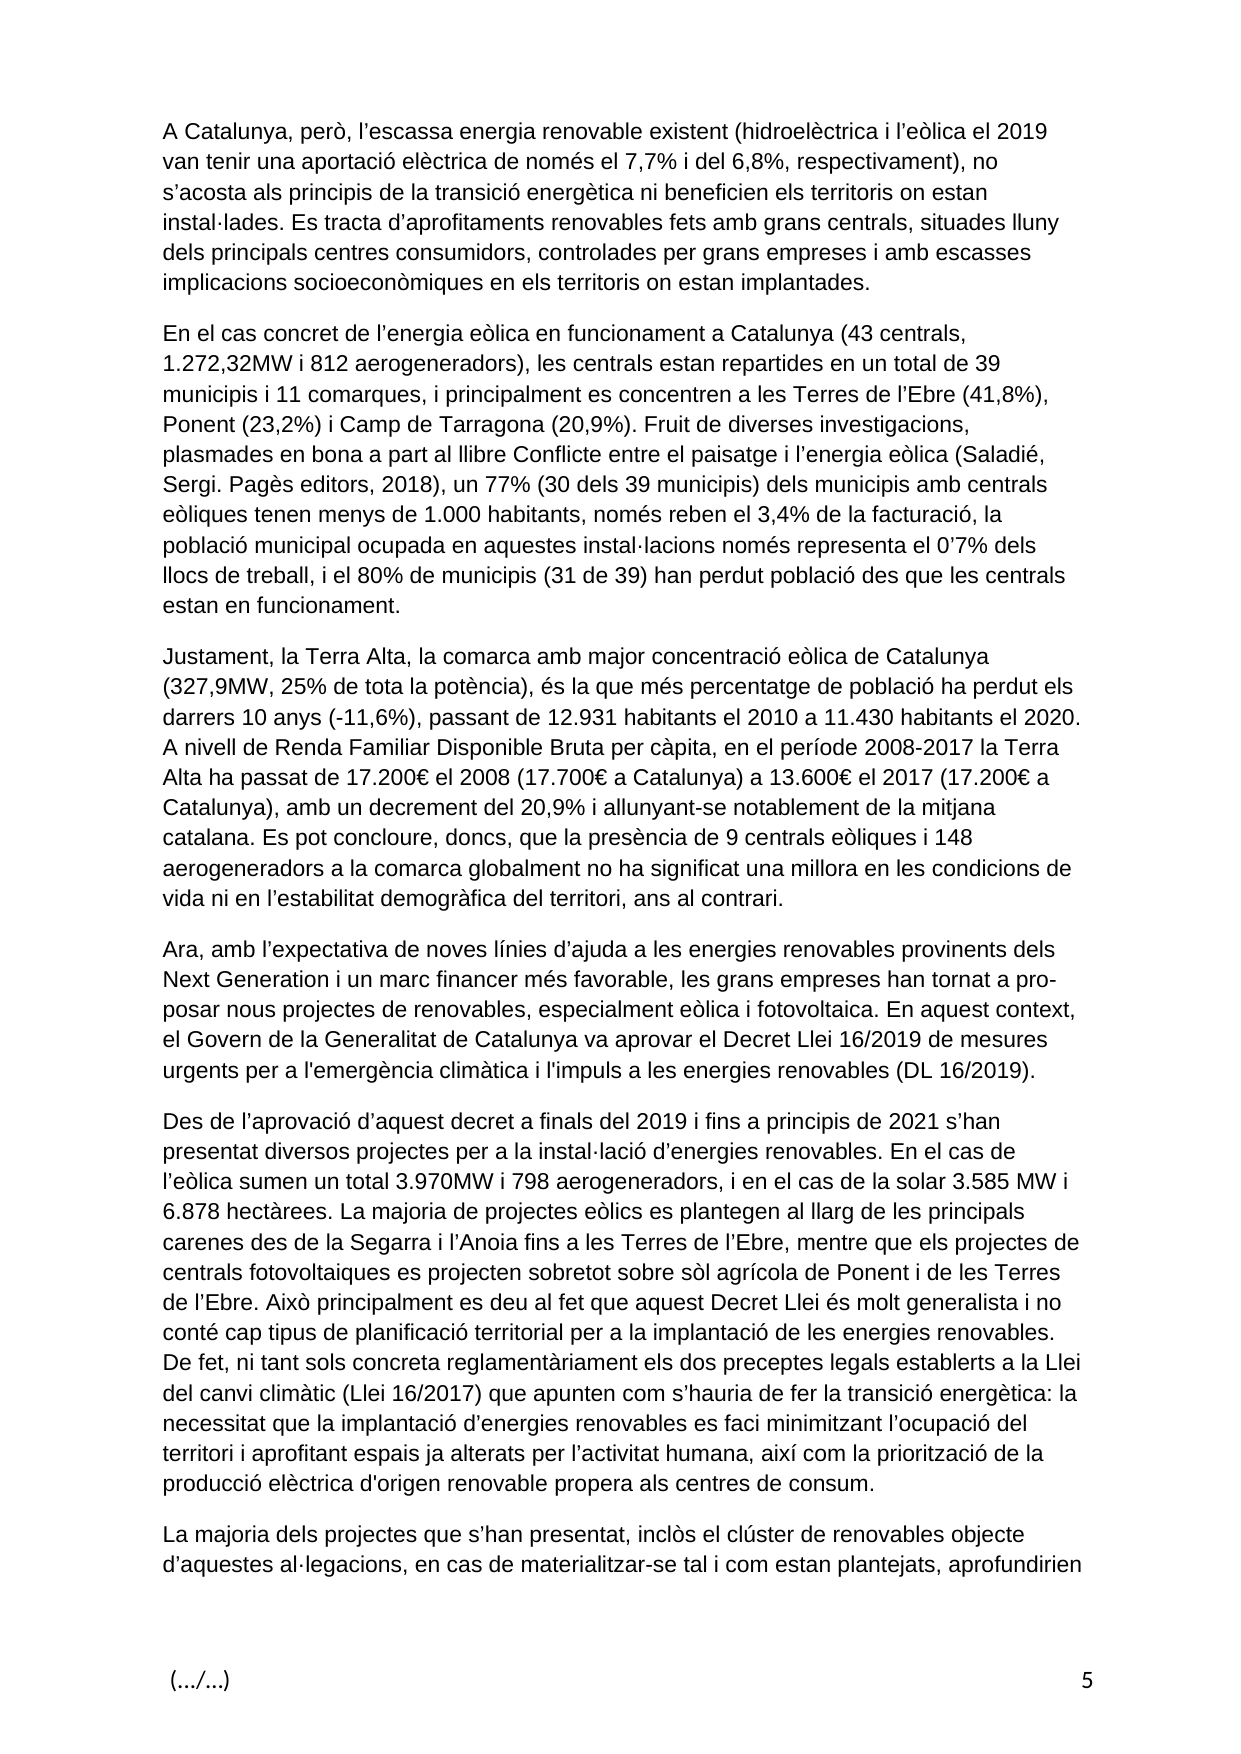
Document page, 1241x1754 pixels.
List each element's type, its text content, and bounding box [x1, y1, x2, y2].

text Ara, amb l’expectativa de noves línies d’ajuda a les energies renovables provinents dels Next Generation i un marc financer més favorable, les grans empreses han tornat a pro- posar nous projectes de renovables, especialment eòlica i fotovoltaica. En aquest context, el Govern de la Generalitat de Catalunya va aprovar el Decret Llei 16/2019 de mesures urgents per a l'emergència climàtica i l'impuls a les energies renovables (DL 16/2019). [162, 936, 1083, 1083]
text En el cas concret de l’energia eòlica en funcionament a Catalunya (43 centrals, 1.272,32MW i 812 aerogeneradors), les centrals estan repartides en un total de 39 municipis i 11 comarques, i principalment es concentren a les Terres de l’Ebre (41,8%), Ponent (23,2%) i Camp de Tarragona (20,9%). Fruit de diverses investigacions, plasmades en bona a part al llibre Conflicte entre el paisatge i l’energia eòlica (Saladié, Sergi. Pagès editors, 2018), un 77% (30 dels 39 municipis) dels municipis amb centrals eòliques tenen menys de 1.000 habitants, només reben el 3,4% de la facturació, la població municipal ocupada en aquestes instal·lacions només representa el 0’7% dels llocs de treball, i el 80% de municipis (31 de 39) han perdut població des que les centrals estan en funcionament. [162, 320, 1083, 618]
text A Catalunya, però, l’escassa energia renovable existent (hidroelèctrica i l’eòlica el 2019 van tenir una aportació elèctrica de només el 7,7% i del 6,8%, respectivament), no s’acosta als principis de la transició energètica ni beneficien els territoris on estan instal·lades. Es tracta d’aprofitaments renovables fets amb grans centrals, situades lluny dels principals centres consumidors, controlades per grans empreses i amb escasses implicacions socioeconòmiques en els territoris on estan implantades. [162, 118, 1083, 296]
text Des de l’aprovació d’aquest decret a finals del 2019 i fins a principis de 2021 s’han presentat diversos projectes per a la instal·lació d’energies renovables. En el cas de l’eòlica sumen un total 3.970MW i 798 aerogeneradors, i en el cas de la solar 3.585 MW i 6.878 hectàrees. La majoria de projectes eòlics es plantegen al llarg de les principals carenes des de la Segarra i l’Anoia fins a les Terres de l’Ebre, mentre que els projectes de centrals fotovoltaiques es projecten sobretot sobre sòl agrícola de Ponent i de les Terres de l’Ebre. Això principalment es deu al fet que aquest Decret Llei és molt generalista i no conté cap tipus de planificació territorial per a la implantació de les energies renovables. De fet, ni tant sols concreta reglamentàriament els dos preceptes legals establerts a la Llei del canvi climàtic (Llei 16/2017) que apunten com s’hauria de fer la transició energètica: la necessitat que la implantació d’energies renovables es faci minimitzant l’ocupació del territori i aprofitant espais ja alterats per l’activitat humana, així com la priorització de la producció elèctrica d'origen renovable propera als centres de consum. [162, 1108, 1083, 1497]
text La majoria dels projectes que s’han presentat, inclòs el clúster de renovables objecte d’aquestes al·legacions, en cas de materialitzar-se tal i com estan plantejats, aprofundirien [162, 1521, 1083, 1578]
text Justament, la Terra Alta, la comarca amb major concentració eòlica de Catalunya (327,9MW, 25% de tota la potència), és la que més percentatge de població ha perdut els darrers 10 anys (-11,6%), passant de 12.931 habitants el 2010 a 11.430 habitants el 2020. A nivell de Renda Familiar Disponible Bruta per càpita, en el període 2008-2017 la Terra Alta ha passat de 17.200€ el 2008 (17.700€ a Catalunya) a 13.600€ el 2017 (17.200€ a Catalunya), amb un decrement del 20,9% i allunyant-se notablement de la mitjana catalana. Es pot concloure, doncs, que la presència de 9 centrals eòliques i 148 aerogeneradors a la comarca globalment no ha significat una millora en les condicions de vida ni en l’estabilitat demogràfica del territori, ans al contrari. [162, 643, 1083, 911]
